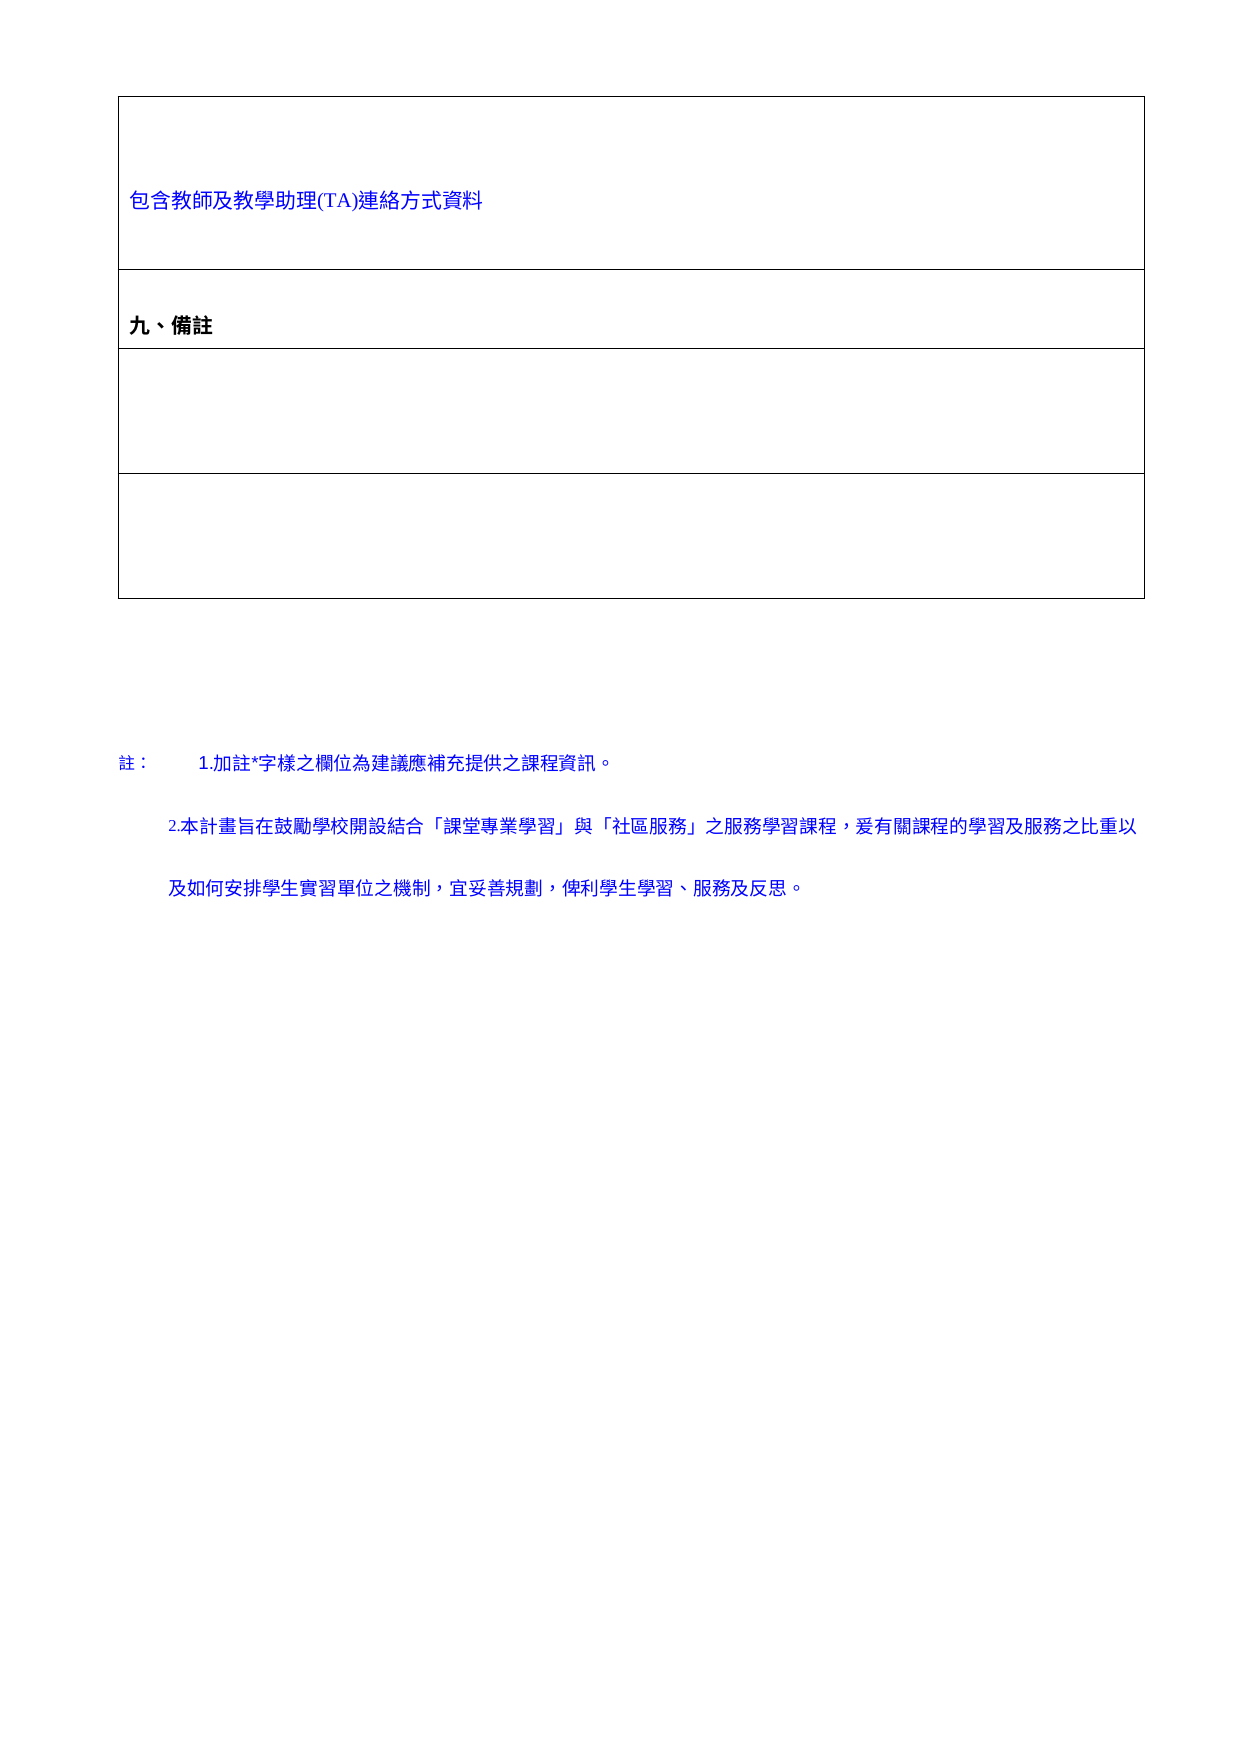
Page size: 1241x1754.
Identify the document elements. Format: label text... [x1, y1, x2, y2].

text 2.本計畫旨在鼓勵學校開設結合「課堂專業學習」與「社區服務」之服務學習課程，爰有關課程的學習及服務之比重以及如何安排學生實習單位之機制，宜妥善規劃，俾利學生學習、服務及反思。 [118, 783, 1152, 908]
table_cell [119, 349, 1144, 473]
table_cell [119, 474, 1144, 598]
table_cell 包含教師及教學助理(TA)連絡方式資料 [119, 97, 1144, 269]
text 註： 1.加註*字樣之欄位為建議應補充提供之課程資訊。 [118, 721, 1152, 783]
table_cell 九、備註 [119, 270, 1144, 348]
